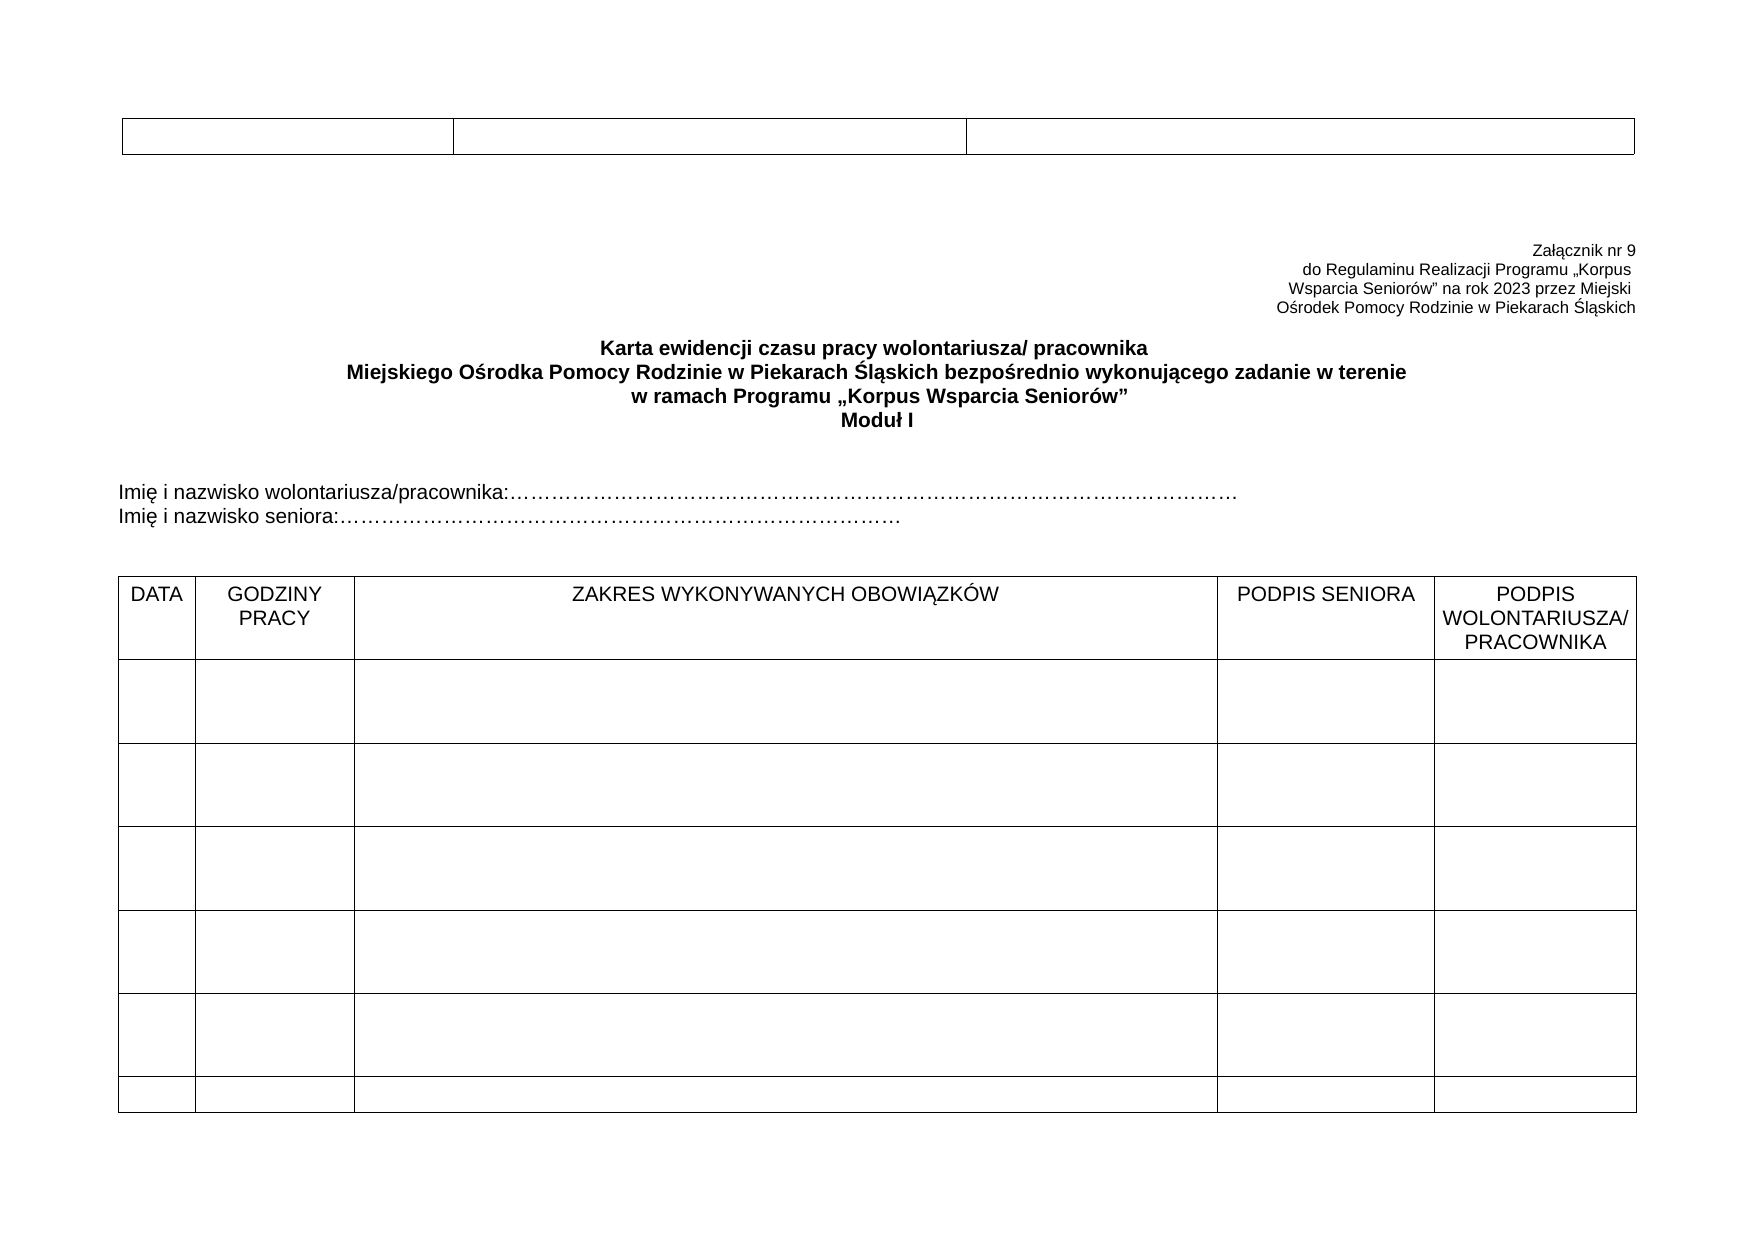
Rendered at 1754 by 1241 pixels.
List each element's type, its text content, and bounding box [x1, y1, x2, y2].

table_cell [355, 994, 1217, 1076]
table_cell [1435, 1077, 1636, 1112]
table_cell [355, 827, 1217, 909]
table_header GODZINY PRACY [196, 577, 354, 659]
table_cell [196, 744, 354, 826]
table_header PODPIS WOLONTARIUSZA/PRACOWNIKA [1435, 577, 1636, 659]
table_cell [1435, 994, 1636, 1076]
table_cell [196, 660, 354, 743]
table_cell [196, 911, 354, 993]
table_cell [355, 911, 1217, 993]
table_header PODPIS SENIORA [1218, 577, 1434, 659]
table_cell [1218, 827, 1434, 909]
table_cell [1435, 911, 1636, 993]
table_cell [355, 744, 1217, 826]
text Imię i nazwisko wolontariusza/pracownika:…………………………………………………………………………………………… [118, 480, 1636, 504]
text Karta ewidencji czasu pracy wolontariusza/ pracownika [118, 336, 1636, 360]
table_cell [196, 1077, 354, 1112]
table_cell [1218, 911, 1434, 993]
table_cell [119, 994, 195, 1076]
table_cell [1435, 827, 1636, 909]
table_header ZAKRES WYKONYWANYCH OBOWIĄZKÓW [355, 577, 1217, 659]
table_cell [1218, 744, 1434, 826]
table_header DATA [119, 577, 195, 659]
table_cell [119, 1077, 195, 1112]
table_cell [355, 660, 1217, 743]
table_cell [119, 911, 195, 993]
table_cell [1218, 660, 1434, 743]
table_cell [123, 119, 453, 154]
table_cell [355, 1077, 1217, 1112]
text do Regulaminu Realizacji Programu „Korpus Wsparcia Seniorów” na rok 2023 przez Miejski Ośrodek Pomocy Rodzinie w Piekarach Śląskich [118, 259, 1636, 317]
table_cell [454, 119, 966, 154]
text w ramach Programu „Korpus Wsparcia Seniorów” [118, 384, 1636, 408]
table_cell [1435, 744, 1636, 826]
text Załącznik nr 9 [118, 240, 1636, 259]
table_cell [196, 827, 354, 909]
table_cell [119, 744, 195, 826]
table_cell [119, 660, 195, 743]
table_cell [119, 827, 195, 909]
text Miejskiego Ośrodka Pomocy Rodzinie w Piekarach Śląskich bezpośrednio wykonującego zadanie w terenie [118, 360, 1636, 384]
text Imię i nazwisko seniora:……………………………………………………………………… [118, 504, 1636, 528]
table_cell [196, 994, 354, 1076]
table_cell [1435, 660, 1636, 743]
text Moduł I [118, 408, 1636, 432]
table_cell [967, 119, 1634, 154]
table_cell [1218, 994, 1434, 1076]
table_cell [1218, 1077, 1434, 1112]
